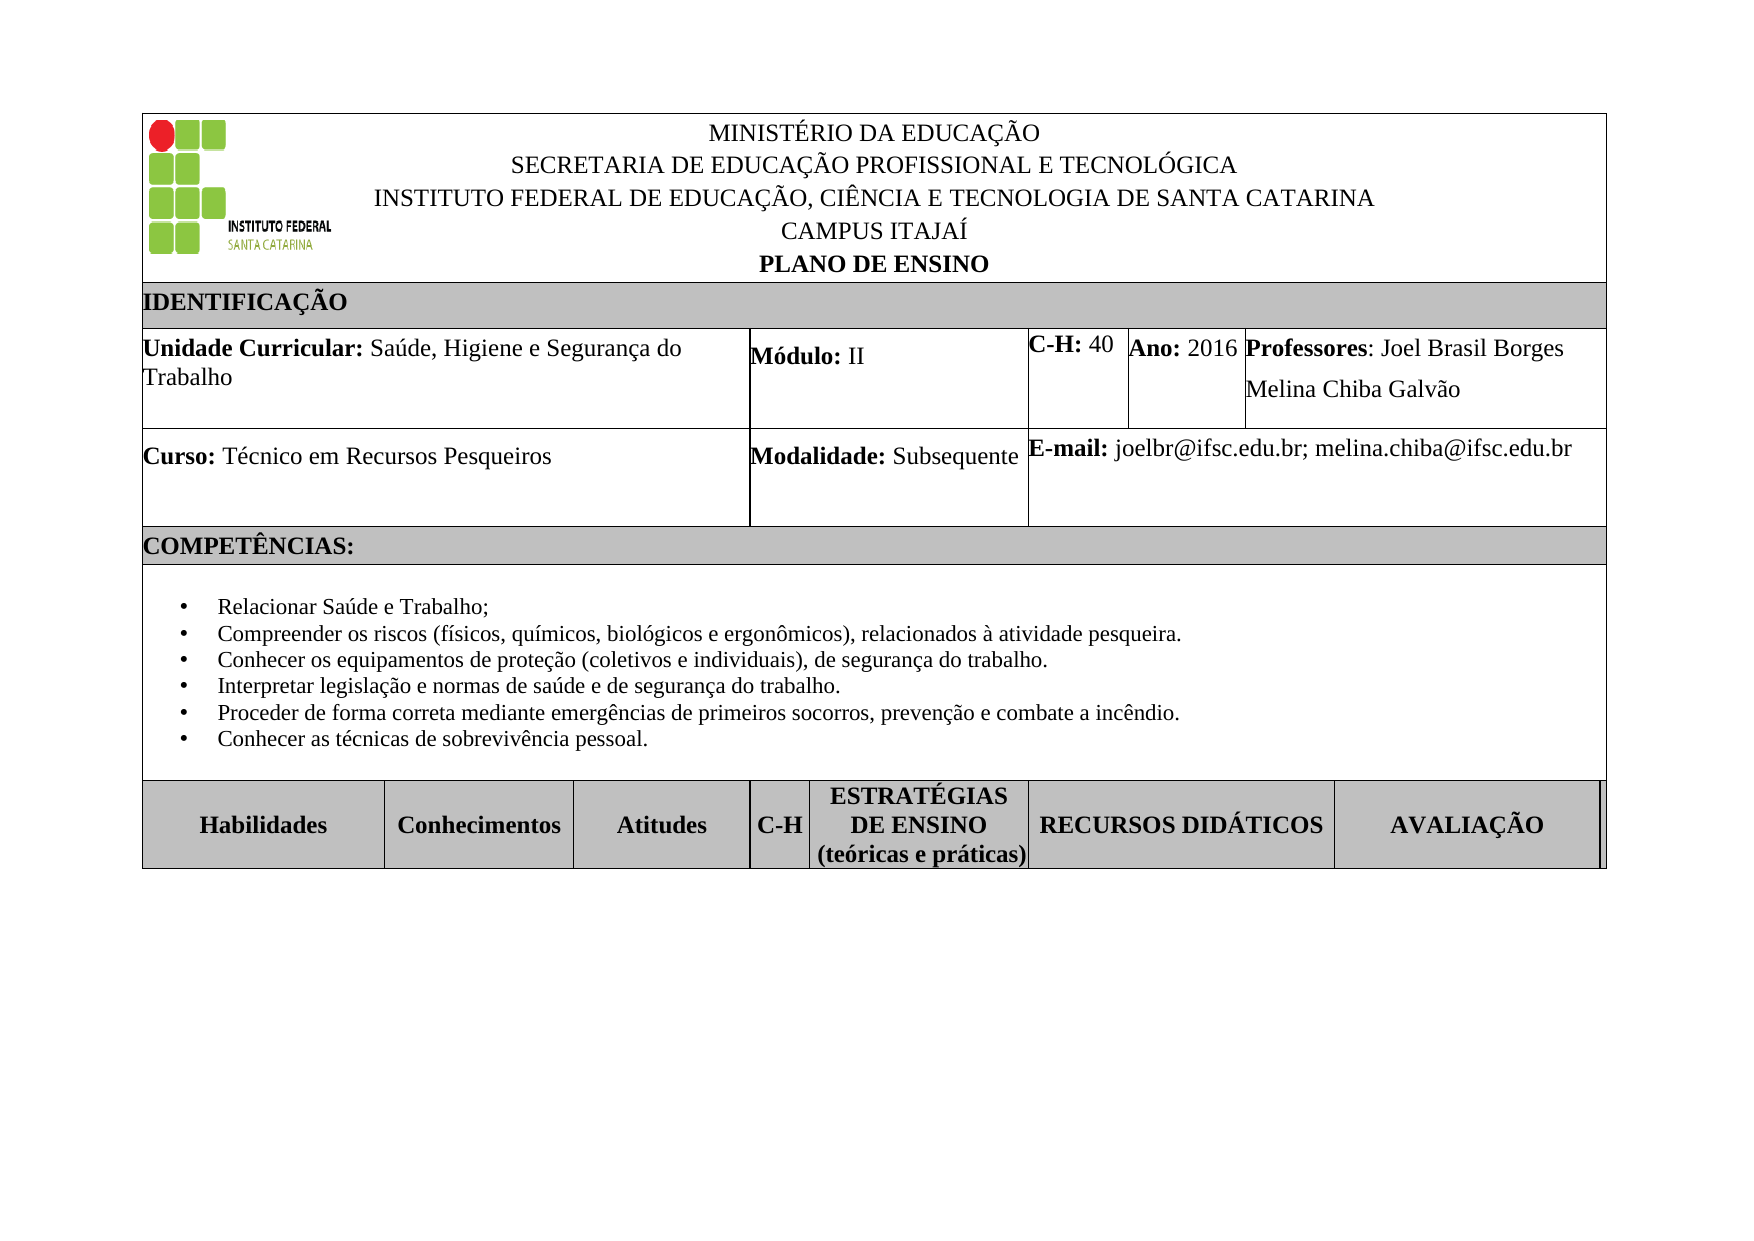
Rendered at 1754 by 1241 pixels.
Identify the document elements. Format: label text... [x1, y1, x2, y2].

table_cell ESTRATÉGIAS DE ENSINO (teóricas e práticas) [810, 781, 1028, 868]
table_cell Modalidade: Subsequente [751, 429, 1028, 526]
table_cell AVALIAÇÃO [1335, 781, 1599, 868]
table_cell RECURSOS DIDÁTICOS [1029, 781, 1334, 868]
table_cell [1607, 564, 1611, 780]
table_cell Habilidades [143, 781, 384, 868]
table_cell Conhecimentos [385, 781, 573, 868]
table_cell [1607, 282, 1611, 328]
table_cell Módulo: II [751, 329, 1028, 428]
table_cell Curso: Técnico em Recursos Pesqueiros [143, 429, 749, 526]
table_cell [1601, 781, 1606, 868]
table_cell Relacionar Saúde e Trabalho; Compreender os riscos (físicos, químicos, biológicos e ergonômicos), relacionados à atividade pesqueira. Conhecer os equipamentos de proteção (coletivos e individuais), de segurança do trabalho. Interpretar legislação e normas de saúde e de segurança do trabalho. Proceder de forma correta mediante emergências de primeiros socorros, prevenção e combate a incêndio. Conhecer as técnicas de sobrevivência pessoal. [143, 565, 1606, 780]
table_cell Professores: Joel Brasil Borges Melina Chiba Galvão [1246, 329, 1606, 428]
table_cell [1607, 428, 1611, 526]
table_header [1607, 113, 1611, 282]
table_cell Unidade Curricular: Saúde, Higiene e Segurança do Trabalho [143, 329, 749, 428]
table_cell Atitudes [574, 781, 749, 868]
table_cell C-H [751, 781, 809, 868]
table_cell IDENTIFICAÇÃO [143, 283, 1606, 328]
table_cell Ano: 2016 [1129, 329, 1245, 428]
table_cell E-mail: joelbr@ifsc.edu.br; melina.chiba@ifsc.edu.br [1029, 429, 1606, 526]
table_header MINISTÉRIO DA EDUCAÇÃO SECRETARIA DE EDUCAÇÃO PROFISSIONAL E TECNOLÓGICA INSTITUTO FEDERAL DE EDUCAÇÃO, CIÊNCIA E TECNOLOGIA DE SANTA CATARINA CAMPUS ITAJAÍ PLANO DE ENSINO [143, 114, 1606, 282]
table_cell C-H: 40 [1029, 329, 1128, 428]
table_cell COMPETÊNCIAS: [143, 527, 1606, 564]
table_cell [1607, 526, 1611, 564]
table_cell [1607, 780, 1611, 868]
table_cell [1607, 328, 1611, 428]
picture [149, 120, 332, 254]
